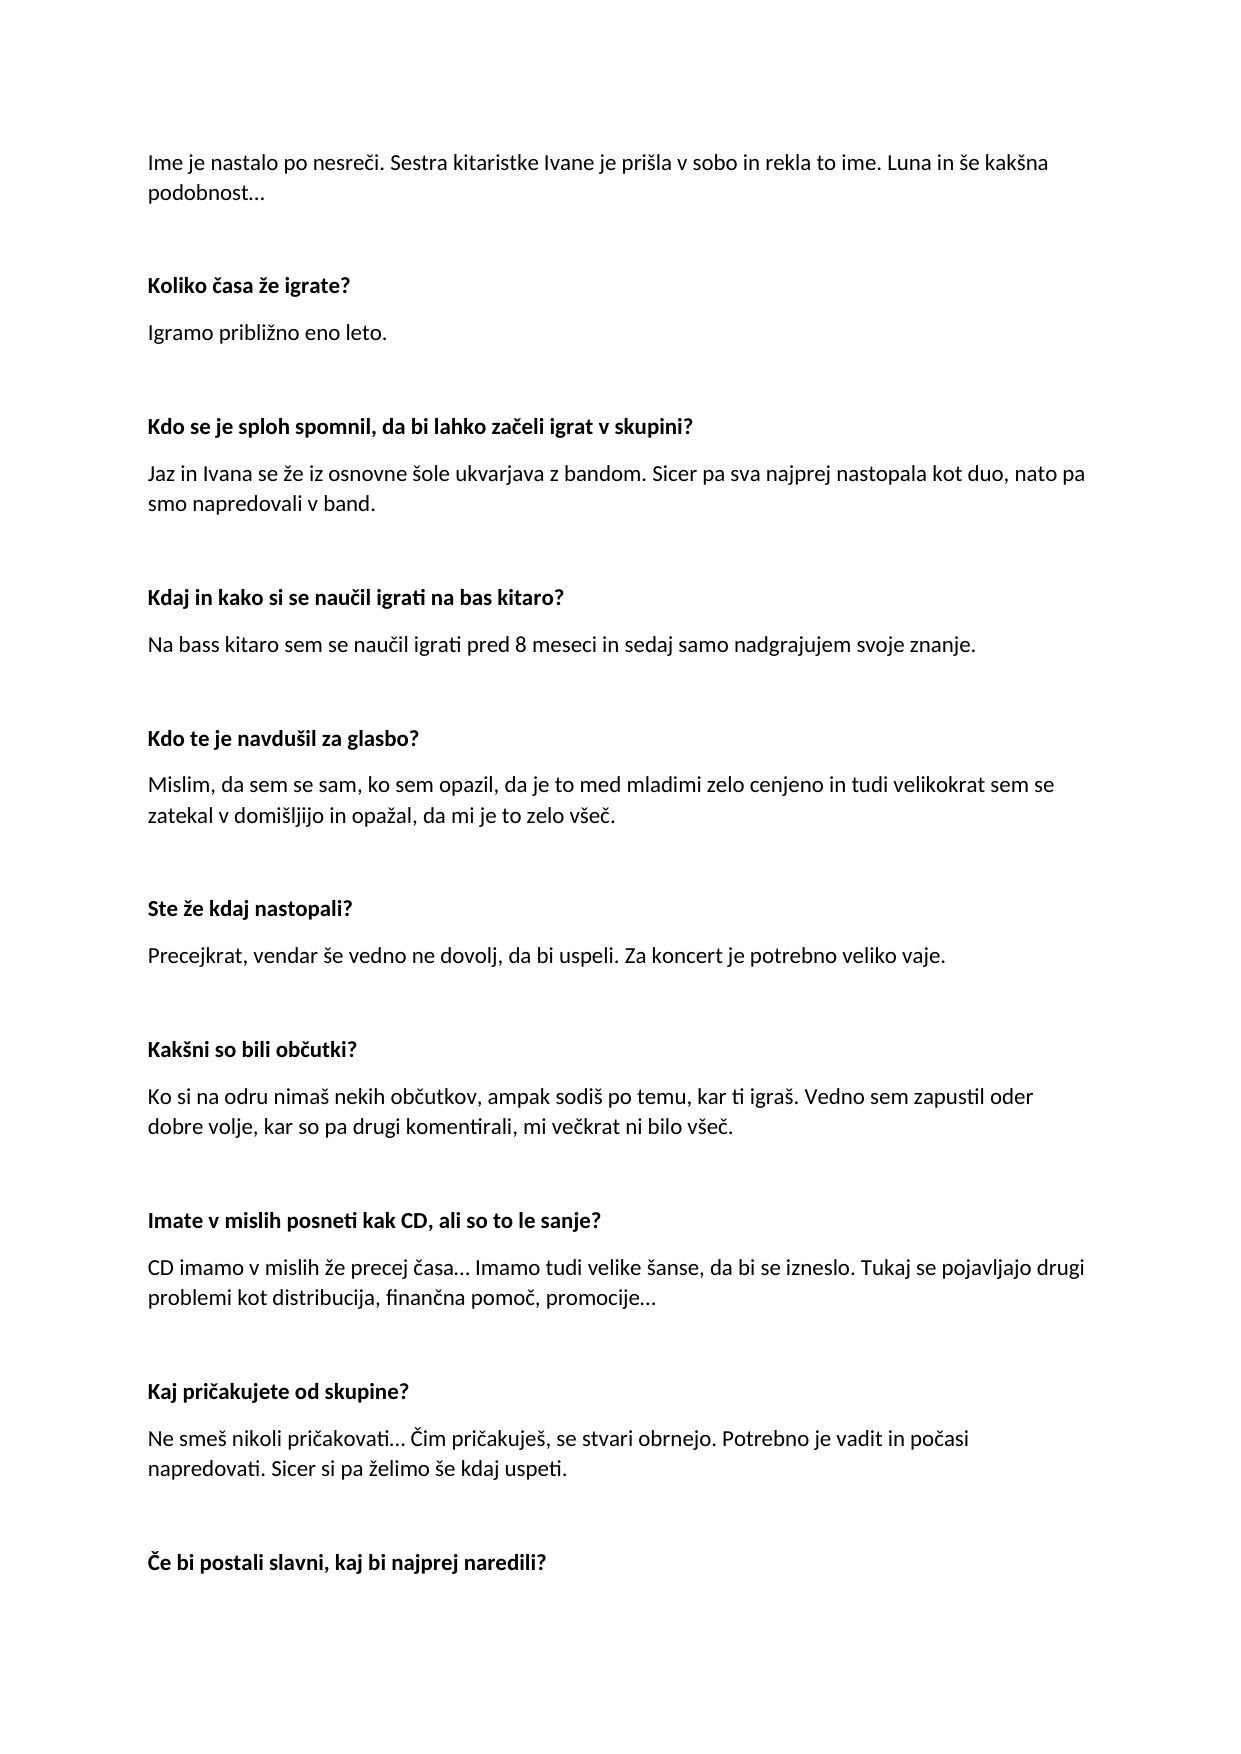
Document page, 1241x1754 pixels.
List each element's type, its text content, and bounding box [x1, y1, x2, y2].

text Mislim, da sem se sam, ko sem opazil, da je to med mladimi zelo cenjeno in tudi velikokrat sem se zatekal v domišljijo in opažal, da mi je to zelo všeč. [148, 771, 1093, 829]
text Kdo se je sploh spomnil, da bi lahko začeli igrat v skupini? [148, 412, 1093, 440]
text Kdaj in kako si se naučil igrati na bas kitaro? [148, 583, 1093, 611]
text Če bi postali slavni, kaj bi najprej naredili? [148, 1548, 1093, 1576]
text Na bass kitaro sem se naučil igrati pred 8 meseci in sedaj samo nadgrajujem svoje znanje. [148, 630, 1093, 658]
text Igramo približno eno leto. [148, 318, 1093, 346]
text CD imamo v mislih že precej časa… Imamo tudi velike šanse, da bi se izneslo. Tukaj se pojavljajo drugi problemi kot distribucija, finančna pomoč, promocije… [148, 1253, 1093, 1311]
text Koliko časa že igrate? [148, 272, 1093, 299]
text Ime je nastalo po nesreči. Sestra kitaristke Ivane je prišla v sobo in rekla to ime. Luna in še kakšna podobnost… [148, 148, 1093, 206]
text Precejkrat, vendar še vedno ne dovolj, da bi uspeli. Za koncert je potrebno veliko vaje. [148, 941, 1093, 969]
text Ste že kdaj nastopali? [148, 894, 1093, 922]
text Imate v mislih posneti kak CD, ali so to le sanje? [148, 1206, 1093, 1234]
text Ne smeš nikoli pričakovati… Čim pričakuješ, se stvari obrnejo. Potrebno je vadit in počasi napredovati. Sicer si pa želimo še kdaj uspeti. [148, 1424, 1093, 1482]
text Kakšni so bili občutki? [148, 1035, 1093, 1063]
text Kaj pričakujete od skupine? [148, 1377, 1093, 1405]
text Ko si na odru nimaš nekih občutkov, ampak sodiš po temu, kar ti igraš. Vedno sem zapustil oder dobre volje, kar so pa drugi komentirali, mi večkrat ni bilo všeč. [148, 1082, 1093, 1140]
text Kdo te je navdušil za glasbo? [148, 724, 1093, 752]
text Jaz in Ivana se že iz osnovne šole ukvarjava z bandom. Sicer pa sva najprej nastopala kot duo, nato pa smo napredovali v band. [148, 459, 1093, 517]
